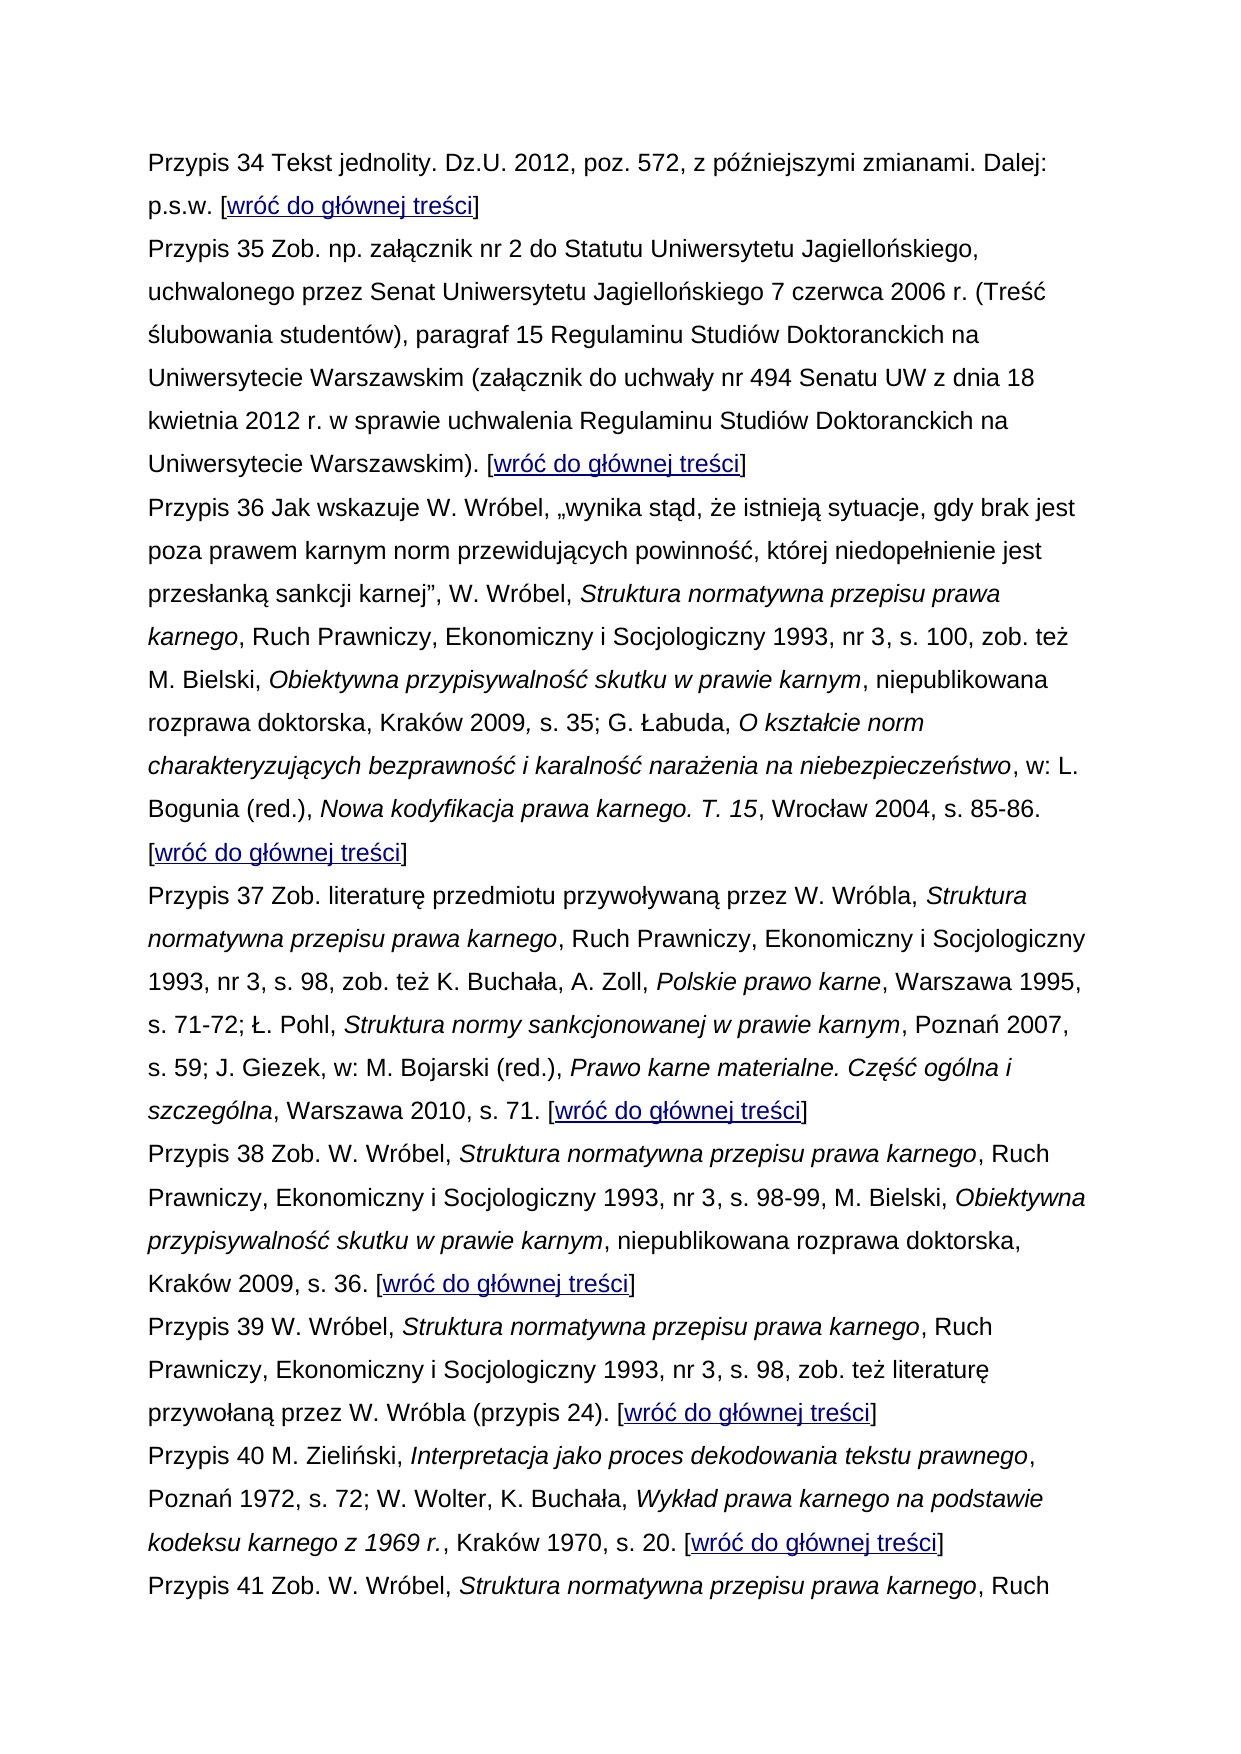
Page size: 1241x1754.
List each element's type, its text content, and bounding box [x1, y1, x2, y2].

text Przypis 34 Tekst jednolity. Dz.U. 2012, poz. 572, z późniejszymi zmianami. Dalej: p.s.w. [wróć do głównej treści] [148, 148, 1093, 219]
text Przypis 39 W. Wróbel, Struktura normatywna przepisu prawa karnego, Ruch Prawniczy, Ekonomiczny i Socjologiczny 1993, nr 3, s. 98, zob. też literaturę przywołaną przez W. Wróbla (przypis 24). [wróć do głównej treści] [148, 1312, 1093, 1427]
text Przypis 40 M. Zieliński, Interpretacja jako proces dekodowania tekstu prawnego, Poznań 1972, s. 72; W. Wolter, K. Buchała, Wykład prawa karnego na podstawie kodeksu karnego z 1969 r., Kraków 1970, s. 20. [wróć do głównej treści] [148, 1441, 1093, 1556]
text Przypis 36 Jak wskazuje W. Wróbel, „wynika stąd, że istnieją sytuacje, gdy brak jest poza prawem karnym norm przewidujących powinność, której niedopełnienie jest przesłanką sankcji karnej”, W. Wróbel, Struktura normatywna przepisu prawa karnego, Ruch Prawniczy, Ekonomiczny i Socjologiczny 1993, nr 3, s. 100, zob. też M. Bielski, Obiektywna przypisywalność skutku w prawie karnym, niepublikowana rozprawa doktorska, Kraków 2009, s. 35; G. Łabuda, O kształcie norm charakteryzujących bezprawność i karalność narażenia na niebezpieczeństwo, w: L. Bogunia (red.), Nowa kodyfikacja prawa karnego. T. 15, Wrocław 2004, s. 85-86. [wróć do głównej treści] [148, 493, 1093, 866]
text Przypis 37 Zob. literaturę przedmiotu przywoływaną przez W. Wróbla, Struktura normatywna przepisu prawa karnego, Ruch Prawniczy, Ekonomiczny i Socjologiczny 1993, nr 3, s. 98, zob. też K. Buchała, A. Zoll, Polskie prawo karne, Warszawa 1995, s. 71-72; Ł. Pohl, Struktura normy sankcjonowanej w prawie karnym, Poznań 2007, s. 59; J. Giezek, w: M. Bojarski (red.), Prawo karne materialne. Część ogólna i szczególna, Warszawa 2010, s. 71. [wróć do głównej treści] [148, 881, 1093, 1125]
text Przypis 35 Zob. np. załącznik nr 2 do Statutu Uniwersytetu Jagiellońskiego, uchwalonego przez Senat Uniwersytetu Jagiellońskiego 7 czerwca 2006 r. (Treść ślubowania studentów), paragraf 15 Regulaminu Studiów Doktoranckich na Uniwersytecie Warszawskim (załącznik do uchwały nr 494 Senatu UW z dnia 18 kwietnia 2012 r. w sprawie uchwalenia Regulaminu Studiów Doktoranckich na Uniwersytecie Warszawskim). [wróć do głównej treści] [148, 234, 1093, 478]
text Przypis 41 Zob. W. Wróbel, Struktura normatywna przepisu prawa karnego, Ruch [148, 1571, 1093, 1599]
text Przypis 38 Zob. W. Wróbel, Struktura normatywna przepisu prawa karnego, Ruch Prawniczy, Ekonomiczny i Socjologiczny 1993, nr 3, s. 98-99, M. Bielski, Obiektywna przypisywalność skutku w prawie karnym, niepublikowana rozprawa doktorska, Kraków 2009, s. 36. [wróć do głównej treści] [148, 1139, 1093, 1298]
